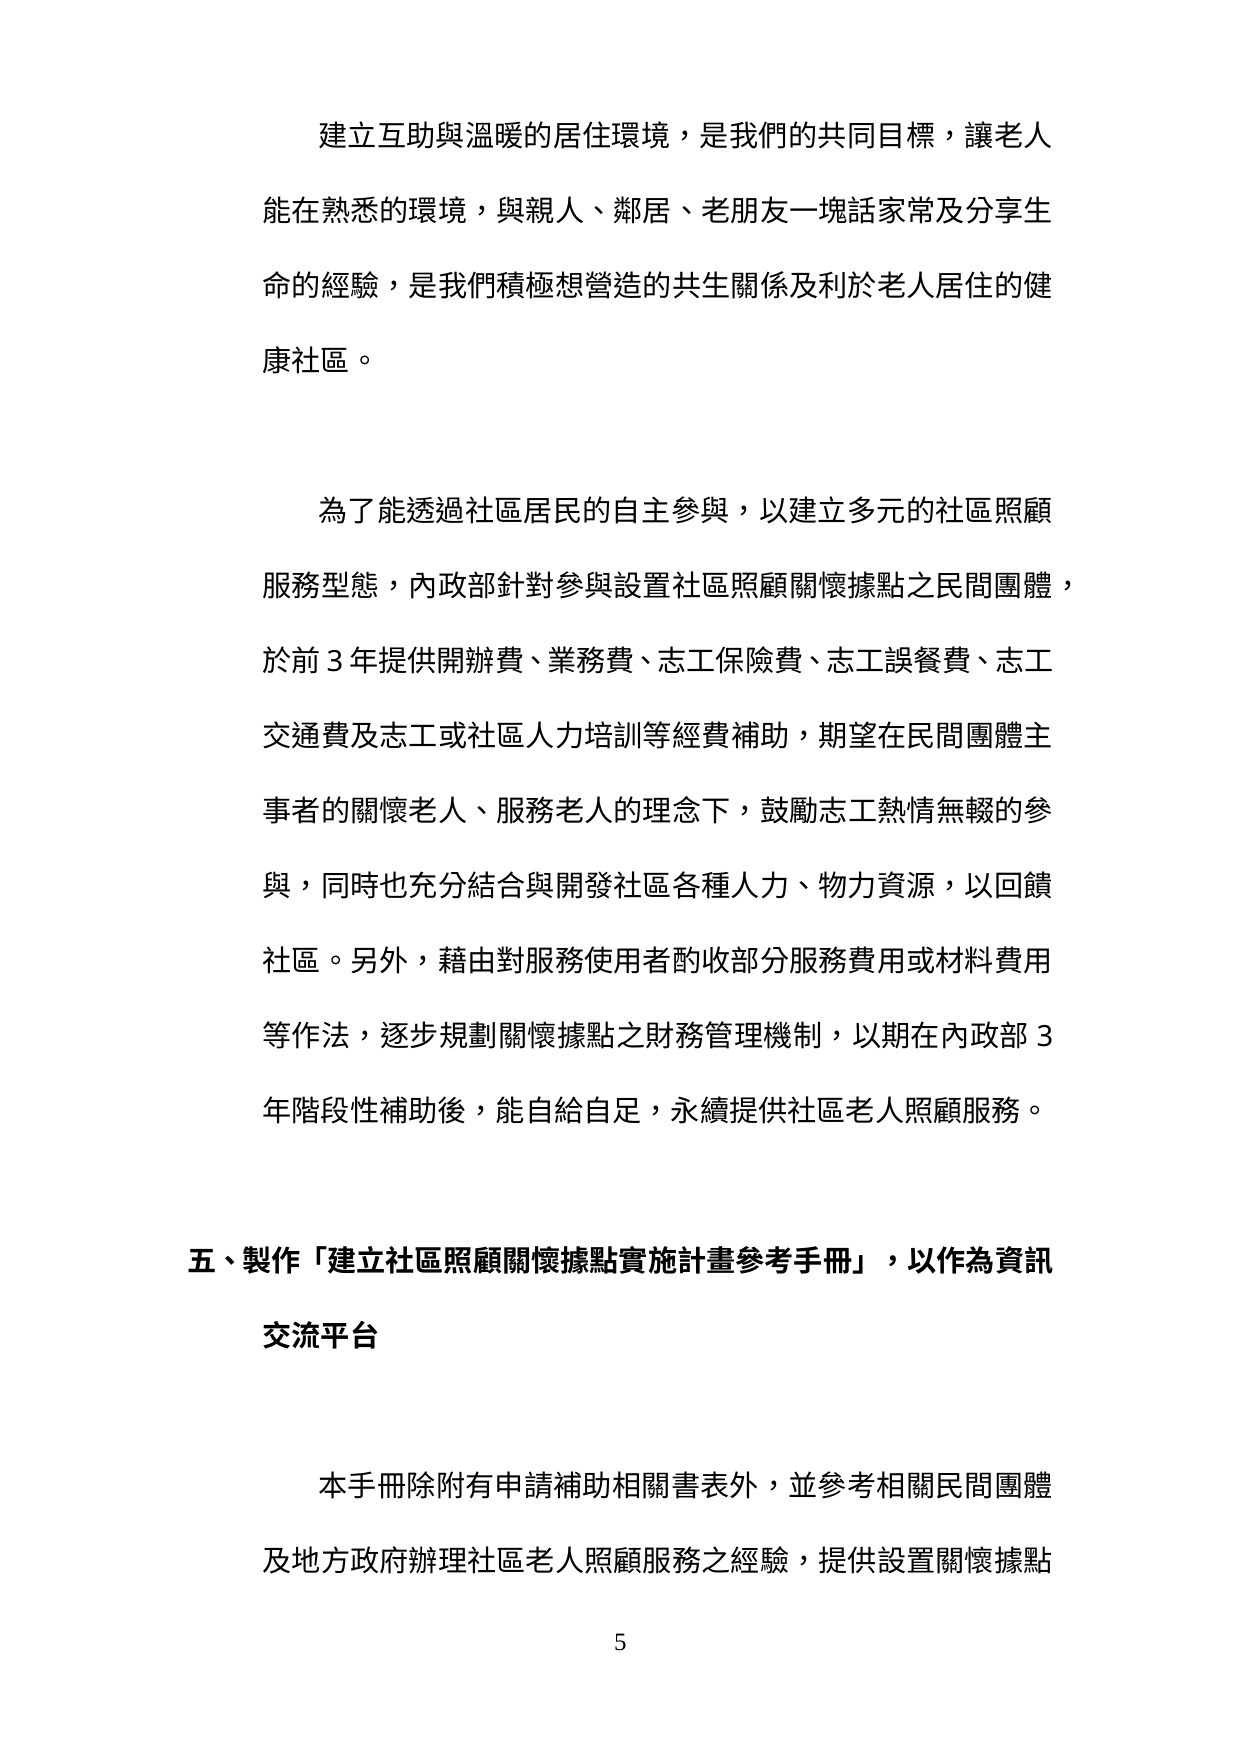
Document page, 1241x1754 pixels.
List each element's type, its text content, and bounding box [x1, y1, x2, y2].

text 本手冊除附有申請補助相關書表外，並參考相關民間團體及地方政府辦理社區老人照顧服務之經驗，提供設置關懷據點之前置作業及設置後服務紀錄相關表件，如果您所屬的單位對於關懷據點設置前的準備或者社區老人需求評估等仍有些不了解或者想知道其他團體的辦理經驗，可以參考本手冊所附的表件。另外本手冊也從相關團體辦理經驗中，提供案例，以交流、分享參與社區照顧之經驗與知識。 [262, 1446, 1053, 1596]
text 建立互助與溫暖的居住環境，是我們的共同目標，讓老人能在熟悉的環境，與親人、鄰居、老朋友一塊話家常及分享生命的經驗，是我們積極想營造的共生關係及利於老人居住的健康社區。 [262, 96, 1053, 396]
text 為了能透過社區居民的自主參與，以建立多元的社區照顧服務型態，內政部針對參與設置社區照顧關懷據點之民間團體，於前3年提供開辦費、業務費、志工保險費、志工誤餐費、志工交通費及志工或社區人力培訓等經費補助，期望在民間團體主事者的關懷老人、服務老人的理念下，鼓勵志工熱情無輟的參與，同時也充分結合與開發社區各種人力、物力資源，以回饋社區。另外，藉由對服務使用者酌收部分服務費用或材料費用等作法，逐步規劃關懷據點之財務管理機制，以期在內政部3年階段性補助後，能自給自足，永續提供社區老人照顧服務。 [262, 471, 1053, 1146]
text 五、製作「建立社區照顧關懷據點實施計畫參考手冊」，以作為資訊交流平台 [187, 1221, 1053, 1371]
